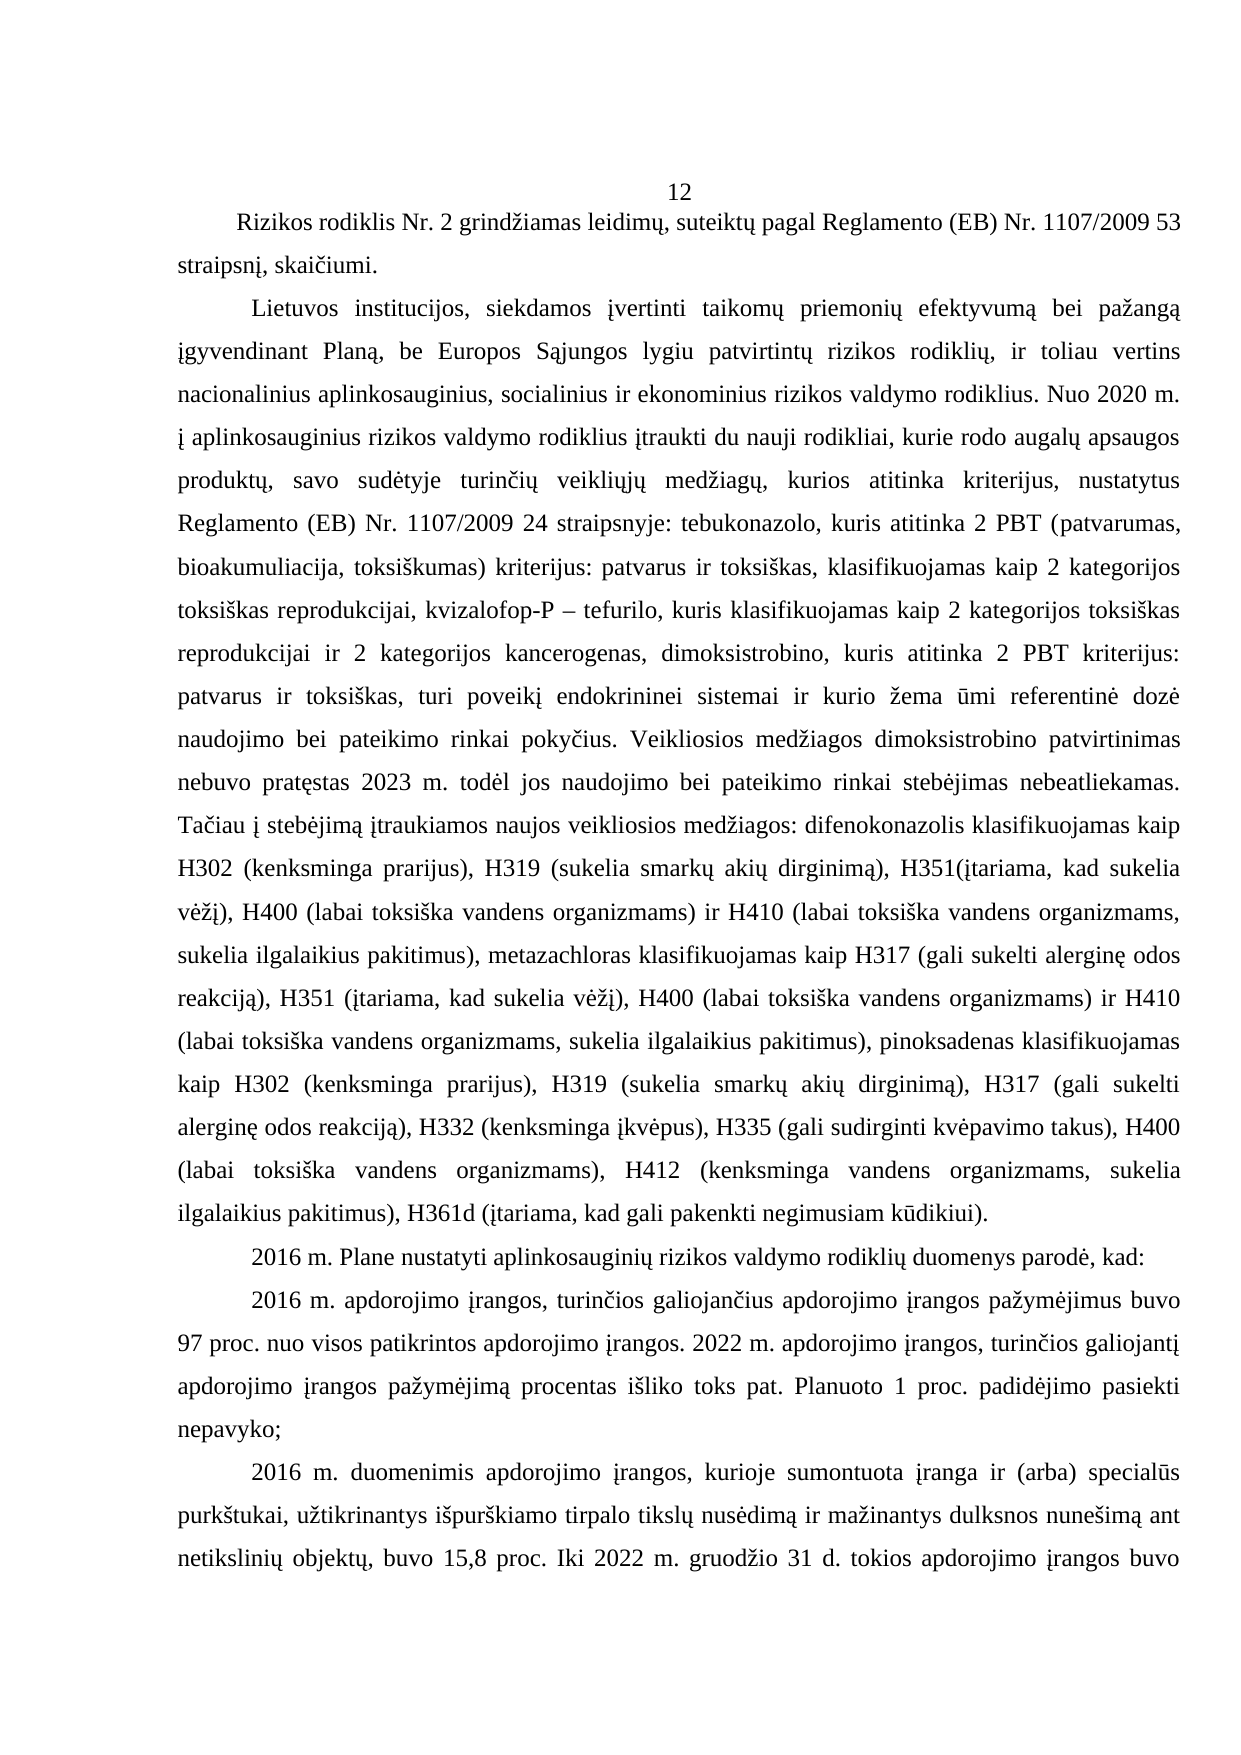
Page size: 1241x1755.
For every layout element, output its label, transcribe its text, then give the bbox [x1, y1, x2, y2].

text 2016 m. duomenimis apdorojimo įrangos, kurioje sumontuota įranga ir (arba) specialūs purkštukai, užtikrinantys išpurškiamo tirpalo tikslų nusėdimą ir mažinantys dulksnos nunešimą ant netikslinių objektų, buvo 15,8 proc. Iki 2022 m. gruodžio 31 d. tokios apdorojimo įrangos buvo [177, 1457, 1181, 1572]
text 2016 m. Plane nustatyti aplinkosauginių rizikos valdymo rodiklių duomenys parodė, kad: [177, 1242, 1181, 1270]
text Lietuvos institucijos, siekdamos įvertinti taikomų priemonių efektyvumą bei pažangą įgyvendinant Planą, be Europos Sąjungos lygiu patvirtintų rizikos rodiklių, ir toliau vertins nacionalinius aplinkosauginius, socialinius ir ekonominius rizikos valdymo rodiklius. Nuo 2020 m. į aplinkosauginius rizikos valdymo rodiklius įtraukti du nauji rodikliai, kurie rodo augalų apsaugos produktų, savo sudėtyje turinčių veikliųjų medžiagų, kurios atitinka kriterijus, nustatytus Reglamento (EB) Nr. 1107/2009 24 straipsnyje: tebukonazolo, kuris atitinka 2 PBT (patvarumas, bioakumuliacija, toksiškumas) kriterijus: patvarus ir toksiškas, klasifikuojamas kaip 2 kategorijos toksiškas reprodukcijai, kvizalofop-P – tefurilo, kuris klasifikuojamas kaip 2 kategorijos toksiškas reprodukcijai ir 2 kategorijos kancerogenas, dimoksistrobino, kuris atitinka 2 PBT kriterijus: patvarus ir toksiškas, turi poveikį endokrininei sistemai ir kurio žema ūmi referentinė dozė naudojimo bei pateikimo rinkai pokyčius. Veikliosios medžiagos dimoksistrobino patvirtinimas nebuvo pratęstas 2023 m. todėl jos naudojimo bei pateikimo rinkai stebėjimas nebeatliekamas. Tačiau į stebėjimą įtraukiamos naujos veikliosios medžiagos: difenokonazolis klasifikuojamas kaip H302 (kenksminga prarijus), H319 (sukelia smarkų akių dirginimą), H351(įtariama, kad sukelia vėžį), H400 (labai toksiška vandens organizmams) ir H410 (labai toksiška vandens organizmams, sukelia ilgalaikius pakitimus), metazachloras klasifikuojamas kaip H317 (gali sukelti alerginę odos reakciją), H351 (įtariama, kad sukelia vėžį), H400 (labai toksiška vandens organizmams) ir H410 (labai toksiška vandens organizmams, sukelia ilgalaikius pakitimus), pinoksadenas klasifikuojamas kaip H302 (kenksminga prarijus), H319 (sukelia smarkų akių dirginimą), H317 (gali sukelti alerginę odos reakciją), H332 (kenksminga įkvėpus), H335 (gali sudirginti kvėpavimo takus), H400 (labai toksiška vandens organizmams), H412 (kenksminga vandens organizmams, sukelia ilgalaikius pakitimus), H361d (įtariama, kad gali pakenkti negimusiam kūdikiui). [177, 293, 1181, 1227]
text 2016 m. apdorojimo įrangos, turinčios galiojančius apdorojimo įrangos pažymėjimus buvo 97 proc. nuo visos patikrintos apdorojimo įrangos. 2022 m. apdorojimo įrangos, turinčios galiojantį apdorojimo įrangos pažymėjimą procentas išliko toks pat. Planuoto 1 proc. padidėjimo pasiekti nepavyko; [177, 1285, 1181, 1443]
text Rizikos rodiklis Nr. 2 grindžiamas leidimų, suteiktų pagal Reglamento (EB) Nr. 1107/2009 53 straipsnį, skaičiumi. [177, 207, 1181, 278]
